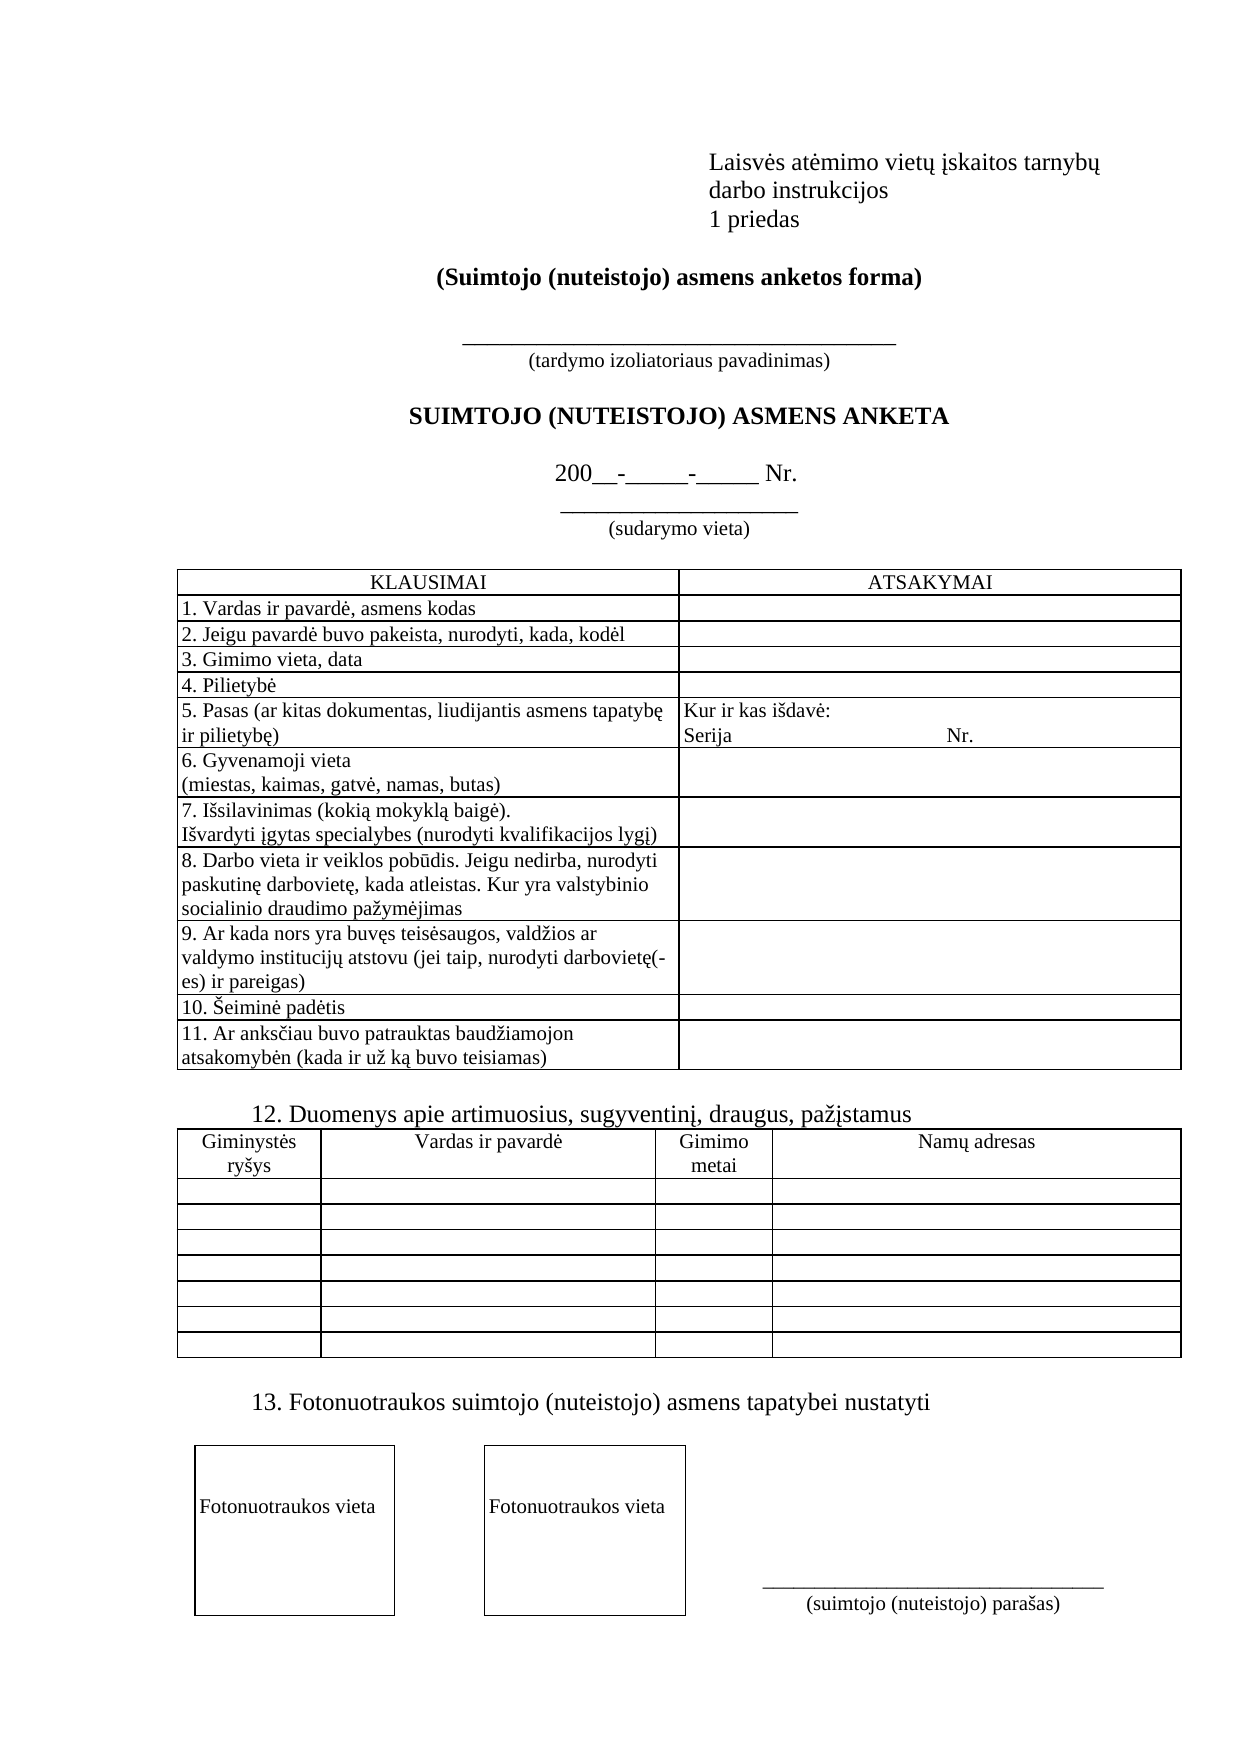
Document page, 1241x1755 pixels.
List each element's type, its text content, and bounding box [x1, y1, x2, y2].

text Laisvės atėmimo vietų įskaitos tarnybų [177, 147, 1181, 176]
table_cell 10. Šeiminė padėtis [178, 995, 678, 1019]
table_header ATSAKYMAI [680, 570, 1180, 594]
table_cell Kur ir kas išdavė: Serija Nr. [680, 698, 1180, 747]
table_cell [178, 1333, 320, 1357]
table_cell [322, 1256, 655, 1280]
table_header Namų adresas [773, 1130, 1180, 1177]
table_cell [680, 622, 1180, 646]
text 13. Fotonuotraukos suimtojo (nuteistojo) asmens tapatybei nustatyti [177, 1387, 1181, 1416]
table_cell [656, 1179, 772, 1203]
table_cell [680, 848, 1180, 920]
table_cell [322, 1230, 655, 1254]
table_header [177, 1445, 194, 1615]
table_header (suimtojo (nuteistojo) parašas) [686, 1445, 1181, 1615]
table_cell 3. Gimimo vieta, data [178, 647, 678, 671]
table_cell [773, 1307, 1180, 1331]
table_cell [773, 1179, 1180, 1203]
table_cell [680, 1021, 1180, 1069]
table_cell [680, 798, 1180, 846]
table_cell [656, 1256, 772, 1280]
table_cell 8. Darbo vieta ir veiklos pobūdis. Jeigu nedirba, nurodyti paskutinę darbovietę, kada atleistas. Kur yra valstybinio socialinio draudimo pažymėjimas [178, 848, 678, 920]
table_cell [322, 1205, 655, 1229]
table_cell [178, 1282, 320, 1306]
table_cell [773, 1333, 1180, 1357]
table_cell [322, 1179, 655, 1203]
text 200__-_____-_____ Nr. [177, 458, 1181, 487]
table_cell [680, 647, 1180, 671]
table_cell [773, 1282, 1180, 1306]
table_cell [773, 1256, 1180, 1280]
table_cell [773, 1205, 1180, 1229]
table_cell [178, 1205, 320, 1229]
table_cell 6. Gyvenamoji vieta (miestas, kaimas, gatvė, namas, butas) [178, 748, 678, 796]
table_cell [680, 995, 1180, 1019]
table_header Gimimo metai [656, 1130, 772, 1177]
text (Suimtojo (nuteistojo) asmens anketos forma) [177, 262, 1181, 291]
table_cell [178, 1230, 320, 1254]
table_cell [680, 596, 1180, 620]
table_header Giminystės ryšys [178, 1130, 320, 1177]
table_cell 1. Vardas ir pavardė, asmens kodas [178, 596, 678, 620]
text darbo instrukcijos [177, 176, 1181, 204]
text (tardymo izoliatoriaus pavadinimas) [177, 348, 1181, 372]
table_cell [656, 1205, 772, 1229]
table_header Fotonuotraukos vieta [485, 1446, 685, 1615]
text SUIMTOJO (NUTEISTOJO) ASMENS ANKETA [177, 401, 1181, 430]
table_cell 7. Išsilavinimas (kokią mokyklą baigė). Išvardyti įgytas specialybes (nurodyti kvalifikacijos lygį) [178, 798, 678, 846]
table_cell [656, 1307, 772, 1331]
table_header Fotonuotraukos vieta [196, 1446, 394, 1615]
table_header [395, 1445, 484, 1615]
table_cell [680, 921, 1180, 993]
table_cell 2. Jeigu pavardė buvo pakeista, nurodyti, kada, kodėl [178, 622, 678, 646]
table_cell [656, 1333, 772, 1357]
table_cell [680, 748, 1180, 796]
text (sudarymo vieta) [177, 516, 1181, 540]
table_cell [656, 1282, 772, 1306]
table_cell [178, 1179, 320, 1203]
table_cell 9. Ar kada nors yra buvęs teisėsaugos, valdžios ar valdymo institucijų atstovu (jei taip, nurodyti darbovietę(-es) ir pareigas) [178, 921, 678, 993]
table_cell 11. Ar anksčiau buvo patrauktas baudžiamojon atsakomybėn (kada ir už ką buvo teisiamas) [178, 1021, 678, 1069]
table_cell 5. Pasas (ar kitas dokumentas, liudijantis asmens tapatybę ir pilietybę) [178, 698, 678, 747]
table_header KLAUSIMAI [178, 570, 678, 594]
table_header Vardas ir pavardė [322, 1130, 655, 1177]
table_cell [680, 673, 1180, 697]
table_cell [322, 1333, 655, 1357]
table_cell [178, 1256, 320, 1280]
text 1 priedas [177, 204, 1181, 233]
table_cell [178, 1307, 320, 1331]
text 12. Duomenys apie artimuosius, sugyventinį, draugus, pažįstamus [177, 1099, 1181, 1128]
table_cell [656, 1230, 772, 1254]
table_cell [322, 1307, 655, 1331]
table_cell [773, 1230, 1180, 1254]
table_cell 4. Pilietybė [178, 673, 678, 697]
table_cell [322, 1282, 655, 1306]
